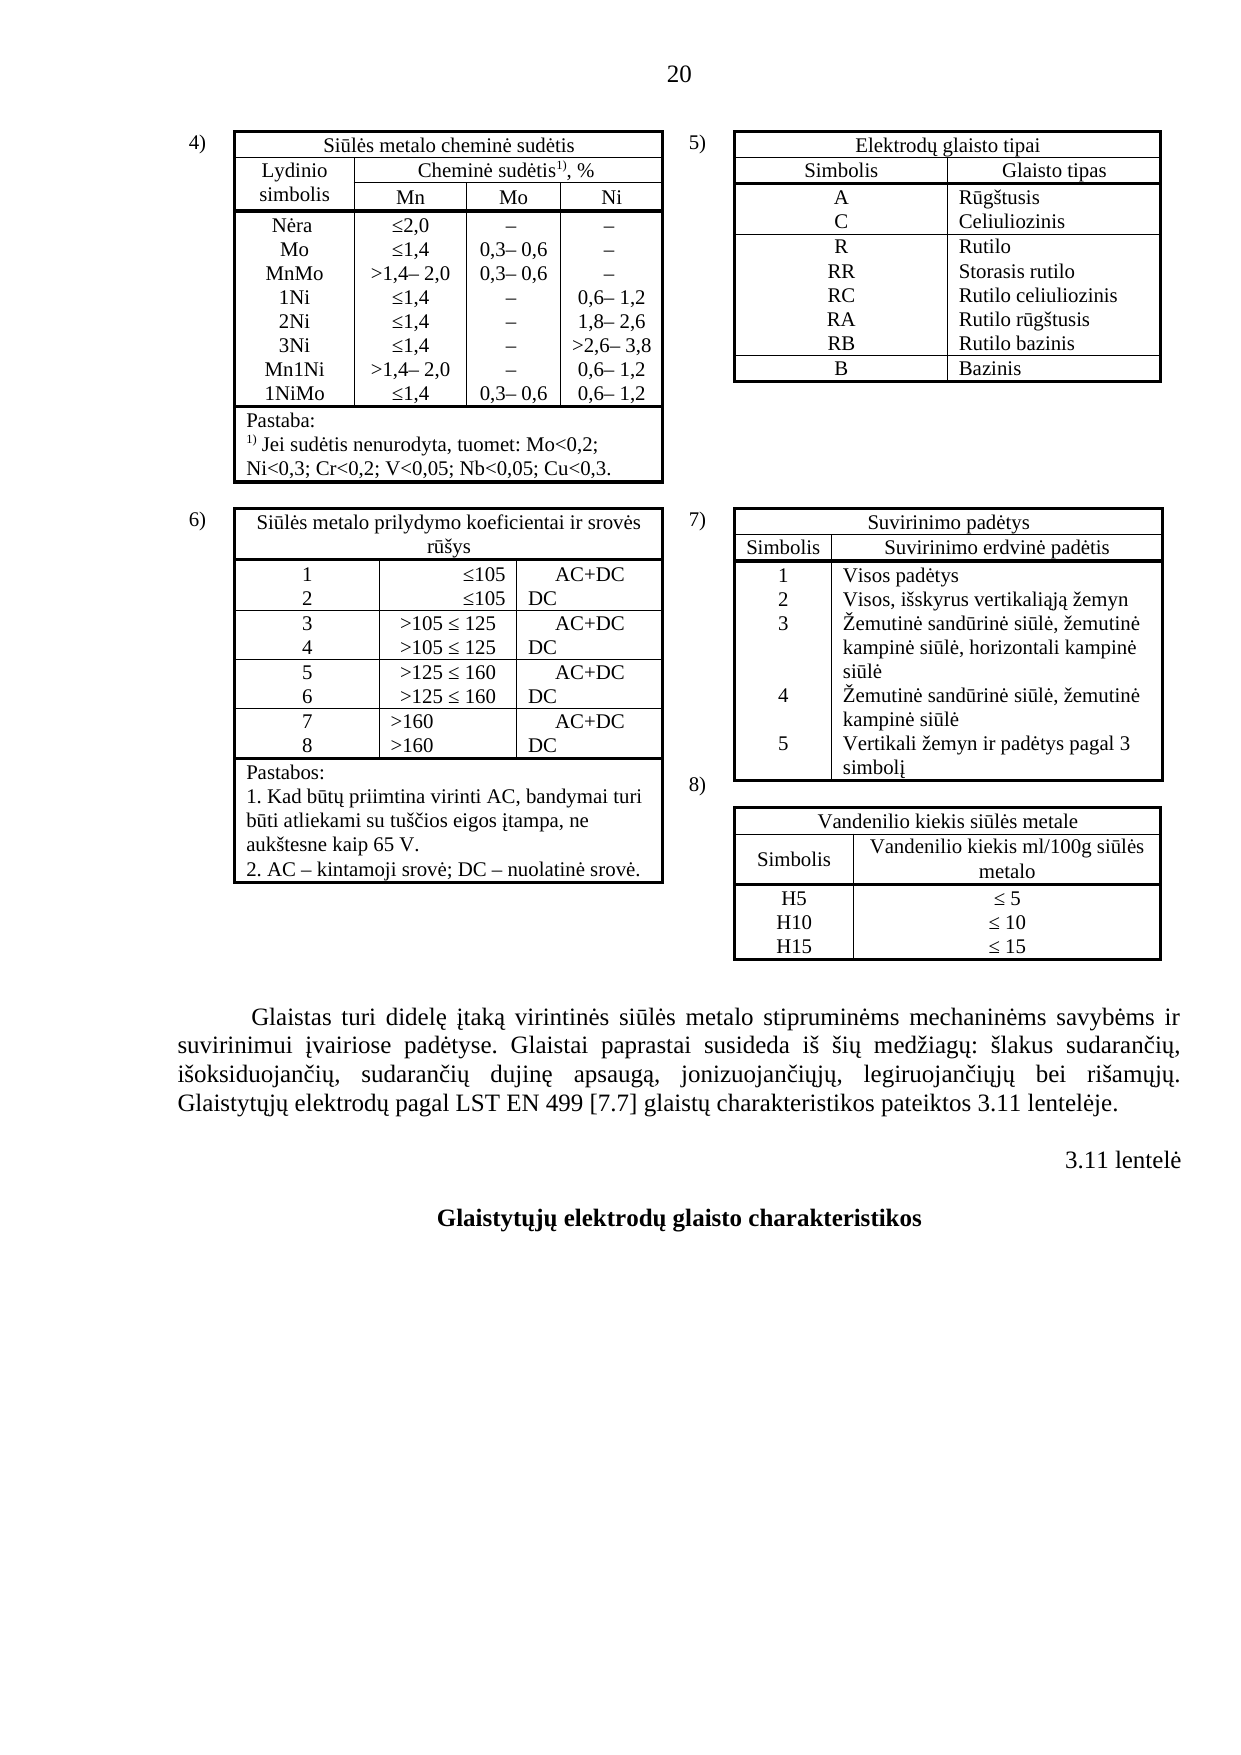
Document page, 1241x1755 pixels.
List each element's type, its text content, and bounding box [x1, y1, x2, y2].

table_cell >125 ≤ 160 >125 ≤ 160 [380, 660, 516, 708]
table_cell Simbolis [736, 835, 853, 883]
table_cell 7 8 [236, 709, 379, 757]
table_header Vandenilio kiekis siūlės metale [736, 809, 1159, 833]
table_cell Žemutinė sandūrinė siūlė, žemutinė kampinė siūlė [832, 683, 1161, 731]
table_cell Bazinis [948, 356, 1159, 380]
table_cell Mo [467, 183, 560, 209]
table_cell 7) 8) [677, 495, 723, 973]
table_cell Pastabos: 1. Kad būtų priimtina virinti AC, bandymai turi būti atliekami su tuščios eigos įtampa, ne aukštesne kaip 65 V. 2. AC – kintamoji srovė; DC – nuolatinė srovė. [236, 760, 661, 881]
table_cell Cheminė sudėtis1), % [355, 158, 661, 182]
table_cell Rūgštusis Celiuliozinis [948, 185, 1159, 233]
table_cell A C [736, 185, 947, 233]
table_cell ≤105 ≤105 [380, 561, 516, 609]
table_cell 1 2 [236, 561, 379, 609]
table_cell 3 [736, 611, 831, 683]
table_cell ≤ 5 ≤ 10 ≤ 15 [854, 886, 1159, 958]
table_header Elektrodų glaisto tipai [736, 133, 1159, 157]
table_cell Lydinio simbolis [236, 158, 354, 209]
table_cell Simbolis [736, 158, 947, 182]
table_cell Suvirinimo erdvinė padėtis [832, 535, 1161, 559]
table_cell 5) [677, 118, 723, 495]
table_cell [724, 495, 1181, 973]
table_cell 5 [736, 731, 831, 779]
table_cell Vertikali žemyn ir padėtys pagal 3 simbolį [832, 731, 1161, 779]
table_header Siūlės metalo cheminė sudėtis [236, 133, 661, 157]
table_cell 3 4 [236, 611, 379, 659]
table_cell R RR RC RA RB [736, 235, 947, 355]
table_cell Visos padėtys [832, 563, 1161, 587]
table_cell AC+DC DC [517, 561, 661, 609]
table_cell 4 [736, 683, 831, 731]
table_cell Visos, išskyrus vertikaliąją žemyn [832, 587, 1161, 611]
table_cell 2 [736, 587, 831, 611]
table_cell AC+DC DC [517, 660, 661, 708]
table_cell Glaisto tipas [948, 158, 1159, 182]
table_cell [224, 495, 677, 973]
table_cell [224, 118, 677, 495]
text 3.11 lentelė [177, 1145, 1181, 1174]
table_cell [724, 118, 1181, 495]
table_cell Pastaba: 1) Jei sudėtis nenurodyta, tuomet: Mo<0,2; Ni<0,3; Cr<0,2; V<0,05; Nb<0,05; Cu<0,3. [236, 408, 661, 480]
table_cell 5 6 [236, 660, 379, 708]
table_cell Rutilo Storasis rutilo Rutilo celiuliozinis Rutilo rūgštusis Rutilo bazinis [948, 235, 1159, 355]
table_cell H5 H10 H15 [736, 886, 853, 958]
table_cell AC+DC DC [517, 611, 661, 659]
table_cell 1 [736, 563, 831, 587]
table_cell 6) [177, 495, 223, 973]
table_cell B [736, 356, 947, 380]
text Glaistas turi didelę įtaką virintinės siūlės metalo stipruminėms mechaninėms savybėms ir suvirinimui įvairiose padėtyse. Glaistai paprastai susideda iš šių medžiagų: šlakus sudarančių, išoksiduojančių, sudarančių dujinę apsaugą, jonizuojančiųjų, legiruojančiųjų bei rišamųjų. Glaistytųjų elektrodų pagal LST EN 499 [7.7] glaistų charakteristikos pateiktos 3.11 lentelėje. [177, 1002, 1181, 1117]
table_cell Nėra Mo MnMo 1Ni 2Ni 3Ni Mn1Ni 1NiMo [236, 213, 354, 405]
table_cell AC+DC DC [517, 709, 661, 757]
table_cell Ni [561, 183, 661, 209]
table_header Suvirinimo padėtys [736, 510, 1161, 534]
table_cell Mn [355, 183, 466, 209]
table_cell – 0,3– 0,6 0,3– 0,6 – – – – 0,3– 0,6 [467, 213, 560, 405]
table_cell – – – 0,6– 1,2 1,8– 2,6 >2,6– 3,8 0,6– 1,2 0,6– 1,2 [561, 213, 661, 405]
table_header Siūlės metalo prilydymo koeficientai ir srovės rūšys [236, 510, 661, 558]
table_cell >160 >160 [380, 709, 516, 757]
table_cell Simbolis [736, 535, 831, 559]
table_cell Žemutinė sandūrinė siūlė, žemutinė kampinė siūlė, horizontali kampinė siūlė [832, 611, 1161, 683]
table_cell >105 ≤ 125 >105 ≤ 125 [380, 611, 516, 659]
text Glaistytųjų elektrodų glaisto charakteristikos [177, 1203, 1181, 1232]
table_cell 4) [177, 118, 223, 495]
table_cell Vandenilio kiekis ml/100g siūlės metalo [854, 835, 1159, 883]
table_cell ≤2,0 ≤1,4 >1,4– 2,0 ≤1,4 ≤1,4 ≤1,4 >1,4– 2,0 ≤1,4 [355, 213, 466, 405]
